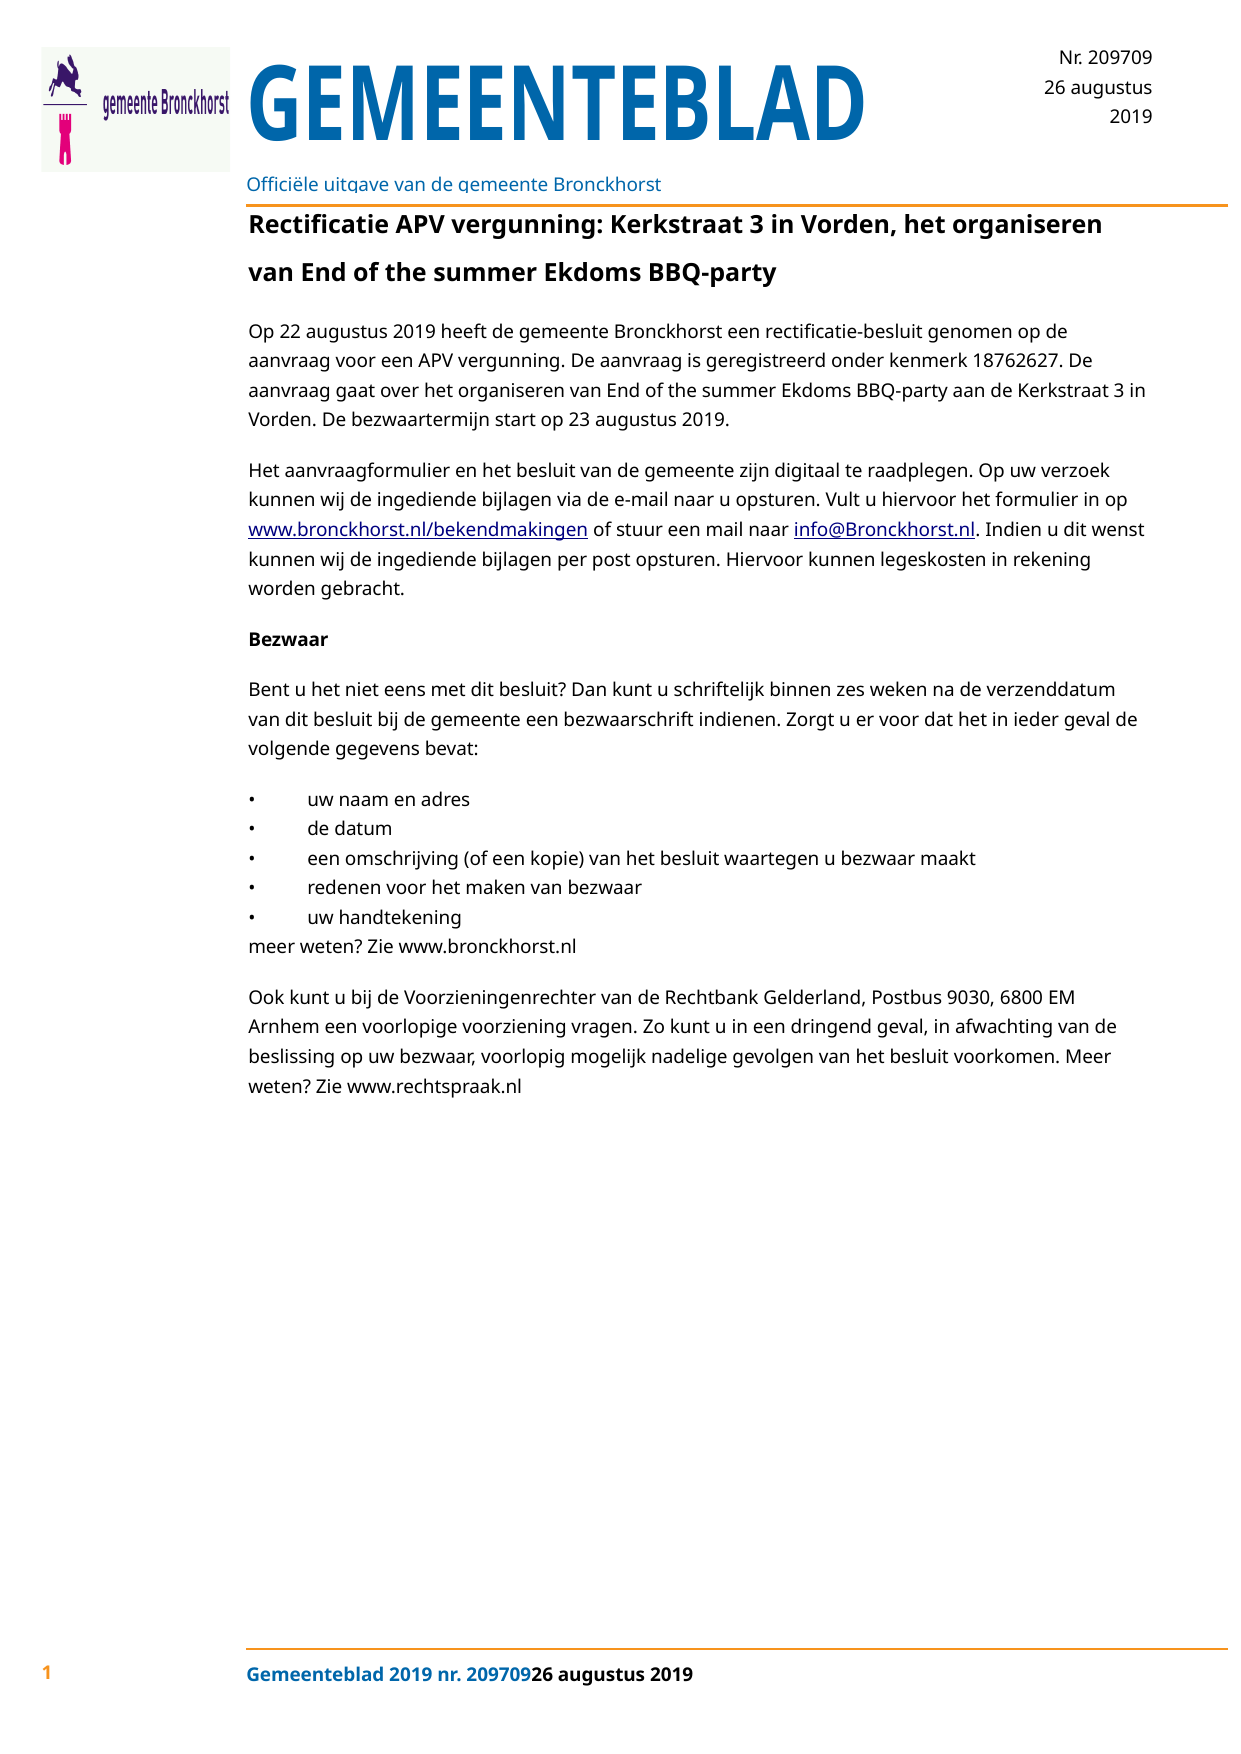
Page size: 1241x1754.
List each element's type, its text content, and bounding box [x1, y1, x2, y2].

list redenen voor het maken van bezwaar [248, 874, 1152, 900]
list de datum [248, 815, 1152, 841]
list een omschrijving (of een kopie) van het besluit waartegen u bezwaar maakt [248, 845, 1152, 871]
list uw naam en adres [248, 786, 1152, 812]
text meer weten? Zie www.bronckhorst.nl [248, 934, 1152, 959]
text Bezwaar [248, 626, 1152, 652]
list uw handtekening [248, 904, 1152, 930]
text Bent u het niet eens met dit besluit? Dan kunt u schriftelijk binnen zes weken na de verzenddatum van dit besluit bij de gemeente een bezwaarschrift indienen. Zorgt u er voor dat het in ieder geval de volgende gegevens bevat: [248, 676, 1152, 761]
picture [41, 47, 231, 172]
text Ook kunt u bij de Voorzieningenrechter van de Rechtbank Gelderland, Postbus 9030, 6800 EM Arnhem een voorlopige voorziening vragen. Zo kunt u in een dringend geval, in afwachting van de beslissing op uw bezwaar, voorlopig mogelijk nadelige gevolgen van het besluit voorkomen. Meer weten? Zie www.rechtspraak.nl [248, 984, 1152, 1099]
text Op 22 augustus 2019 heeft de gemeente Bronckhorst een rectificatie-besluit genomen op de aanvraag voor een APV vergunning. De aanvraag is geregistreerd onder kenmerk 18762627. De aanvraag gaat over het organiseren van End of the summer Ekdoms BBQ-party aan de Kerkstraat 3 in Vorden. De bezwaartermijn start op 23 augustus 2019. [248, 318, 1152, 432]
text Het aanvraagformulier en het besluit van de gemeente zijn digitaal te raadplegen. Op uw verzoek kunnen wij de ingediende bijlagen via de e-mail naar u opsturen. Vult u hiervoor het formulier in op www.bronckhorst.nl/bekendmakingen of stuur een mail naar info@Bronckhorst.nl. Indien u dit wenst kunnen wij de ingediende bijlagen per post opsturen. Hiervoor kunnen legeskosten in rekening worden gebracht. [248, 457, 1152, 601]
text Rectificatie APV vergunning: Kerkstraat 3 in Vorden, het organiseren van End of the summer Ekdoms BBQ-party [248, 207, 1152, 288]
